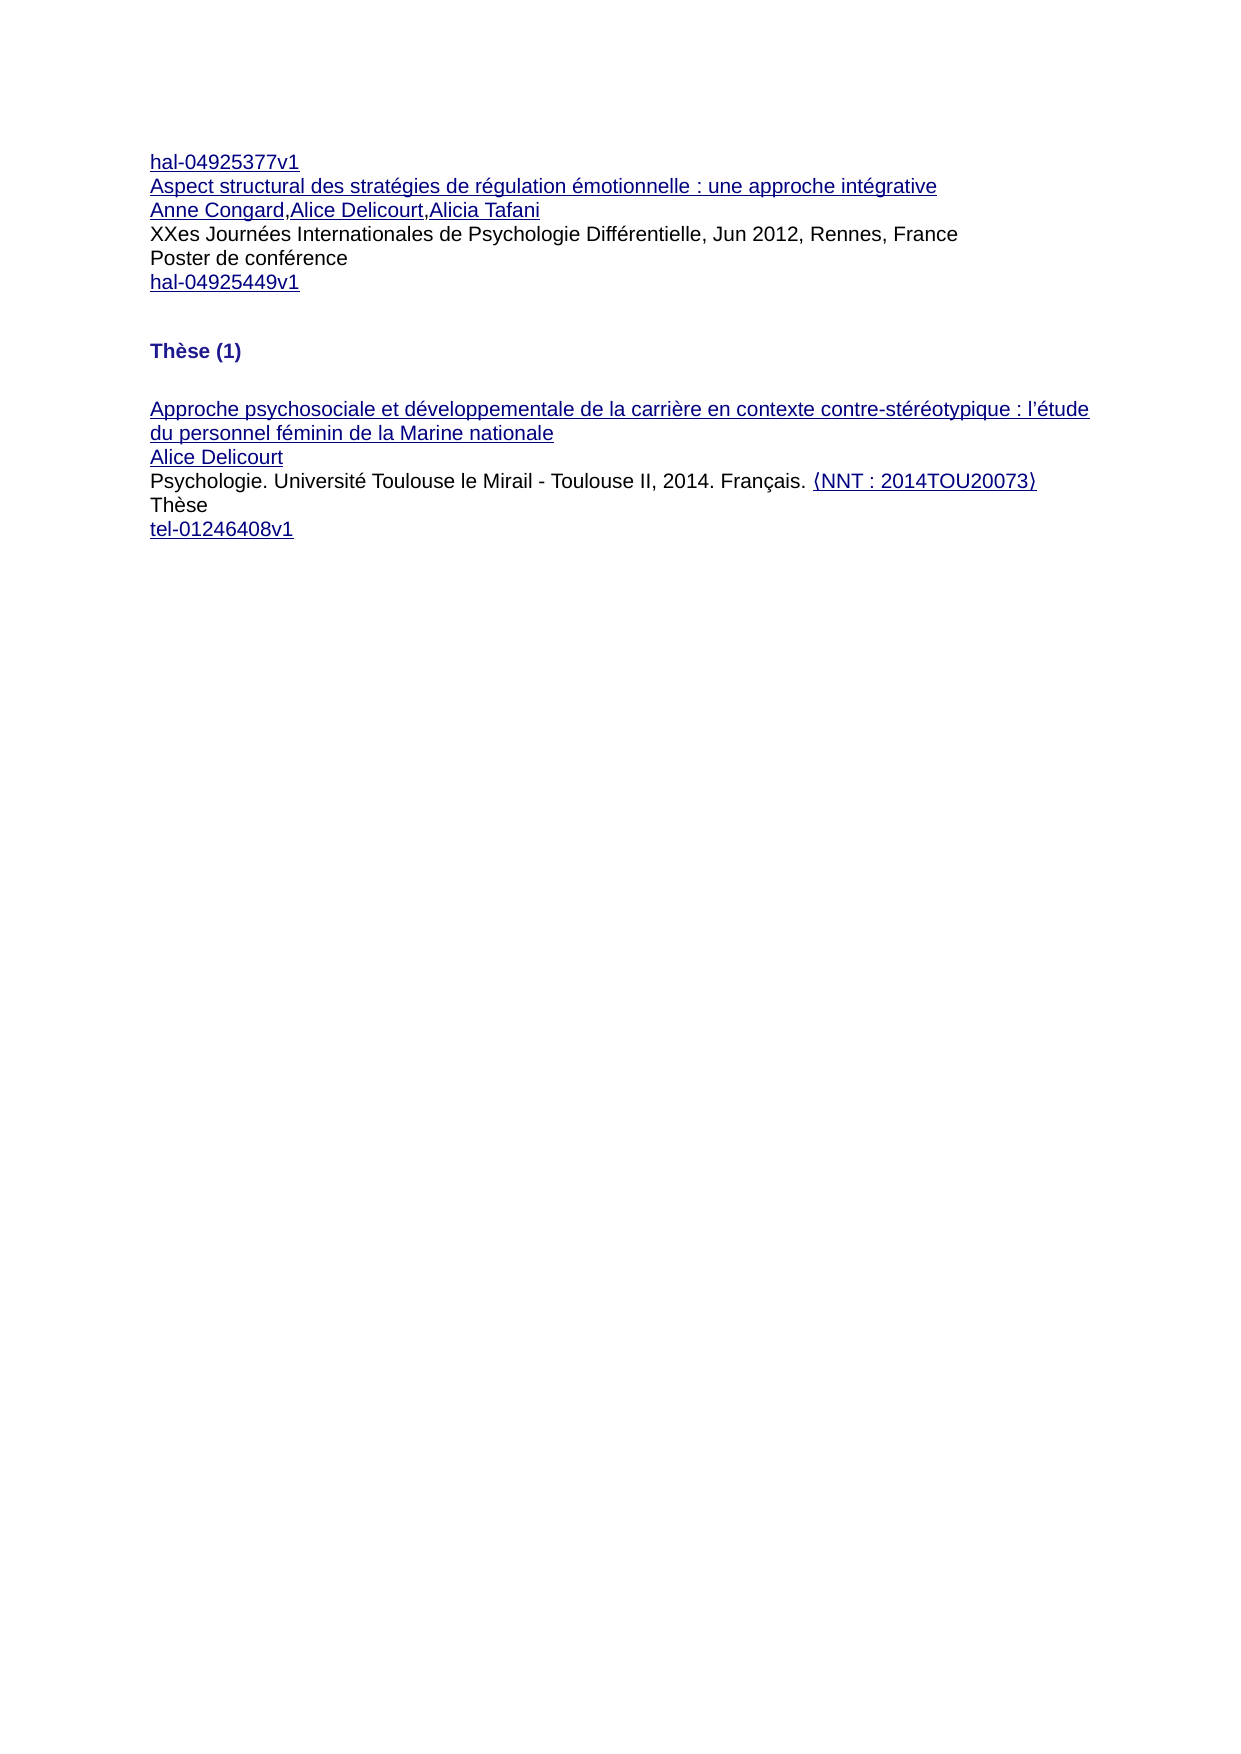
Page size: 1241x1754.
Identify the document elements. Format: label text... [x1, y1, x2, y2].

subtitle Thèse (1) [150, 338, 1090, 362]
table_header Approche psychosociale et développementale de la carrière en contexte contre-stéréotypique : l’étude [150, 397, 1090, 418]
table_cell Vie au travail/hors travail et fidélisation dans la Marine Française : une étude exploratoire Frédérique Gros,Marcel Lourel,Alice Delicourt 8ème Congrès de l’Association Francophone de Psychologie de la Santé (AFPSA), Dec 2014, Liège, Belgium Poster de conférence hal-04925377v1 [150, 150, 1090, 174]
table_header du personnel féminin de la Marine nationale Alice Delicourt Psychologie. Université Toulouse le Mirail - Toulouse II, 2014. Français. ⟨NNT : 2014TOU20073⟩ Thèse tel-01246408v1 [150, 419, 1090, 541]
table_cell Aspect structural des stratégies de régulation émotionnelle : une approche intégrative Anne Congard,Alice Delicourt,Alicia Tafani XXes Journées Internationales de Psychologie Différentielle, Jun 2012, Rennes, France Poster de conférence hal-04925449v1 [150, 174, 1090, 294]
